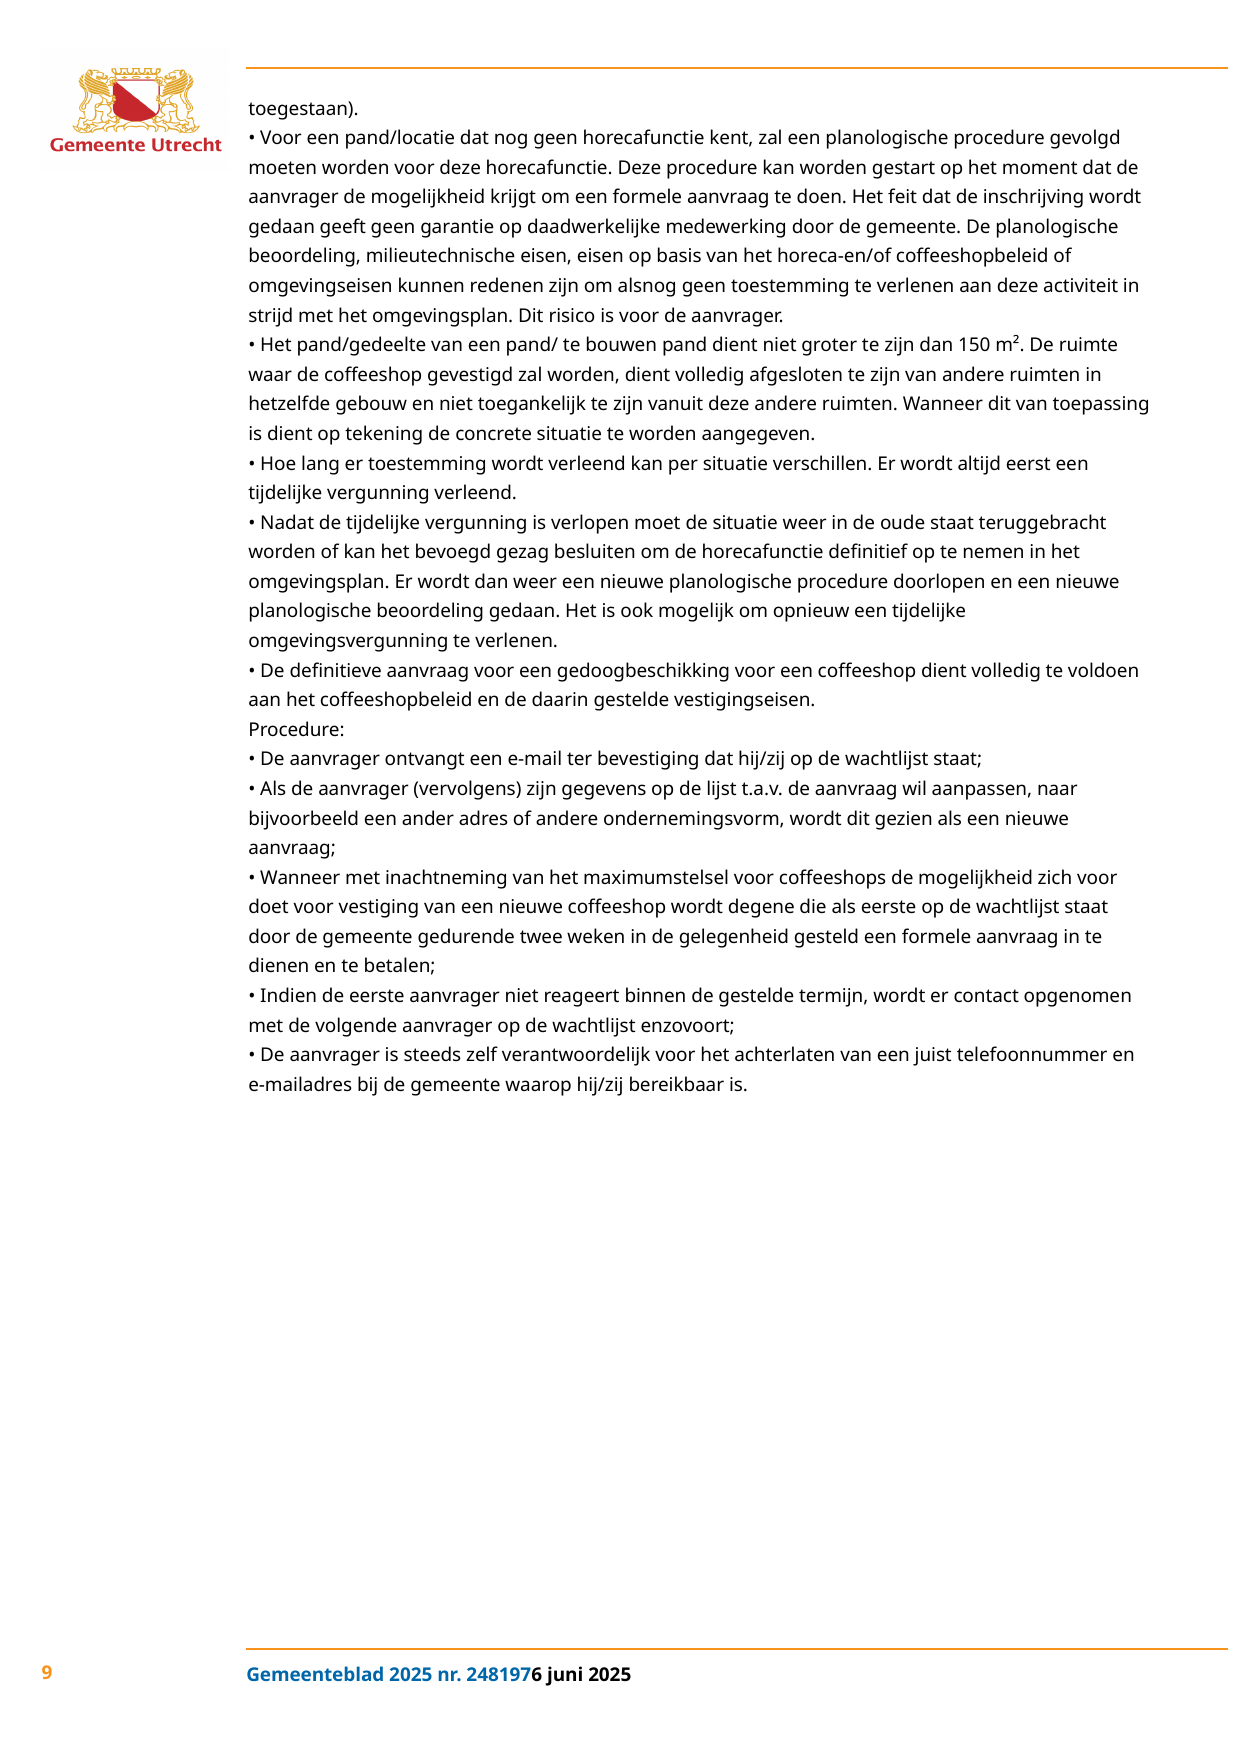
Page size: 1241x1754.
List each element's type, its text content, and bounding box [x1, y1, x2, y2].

text • Hoe lang er toestemming wordt verleend kan per situatie verschillen. Er wordt altijd eerst een tijdelijke vergunning verleend. [248, 450, 1152, 505]
text • Voor een pand/locatie dat nog geen horecafunctie kent, zal een planologische procedure gevolgd moeten worden voor deze horecafunctie. Deze procedure kan worden gestart op het moment dat de aanvrager de mogelijkheid krijgt om een formele aanvraag te doen. Het feit dat de inschrijving wordt gedaan geeft geen garantie op daadwerkelijke medewerking door de gemeente. De planologische beoordeling, milieutechnische eisen, eisen op basis van het horeca-en/of coffeeshopbeleid of omgevingseisen kunnen redenen zijn om alsnog geen toestemming te verlenen aan deze activiteit in strijd met het omgevingsplan. Dit risico is voor de aanvrager. [248, 124, 1152, 328]
text • Als de aanvrager (vervolgens) zijn gegevens op de lijst t.a.v. de aanvraag wil aanpassen, naar bijvoorbeeld een ander adres of andere ondernemingsvorm, wordt dit gezien als een nieuwe aanvraag; [248, 775, 1152, 860]
text • De aanvrager ontvangt een e-mail ter bevestiging dat hij/zij op de wachtlijst staat; [248, 746, 1152, 771]
text • Wanneer met inachtneming van het maximumstelsel voor coffeeshops de mogelijkheid zich voor doet voor vestiging van een nieuwe coffeeshop wordt degene die als eerste op de wachtlijst staat door de gemeente gedurende twee weken in de gelegenheid gesteld een formele aanvraag in te dienen en te betalen; [248, 864, 1152, 978]
text • De aanvrager is steeds zelf verantwoordelijk voor het achterlaten van een juist telefoonnummer en e-mailadres bij de gemeente waarop hij/zij bereikbaar is. [248, 1041, 1152, 1097]
text • Nadat de tijdelijke vergunning is verlopen moet de situatie weer in de oude staat teruggebracht worden of kan het bevoegd gezag besluiten om de horecafunctie definitief op te nemen in het omgevingsplan. Er wordt dan weer een nieuwe planologische procedure doorlopen en een nieuwe planologische beoordeling gedaan. Het is ook mogelijk om opnieuw een tijdelijke omgevingsvergunning te verlenen. [248, 509, 1152, 653]
picture [41, 47, 231, 172]
text • Het pand/gedeelte van een pand/ te bouwen pand dient niet groter te zijn dan 150 m². De ruimte waar de coffeeshop gevestigd zal worden, dient volledig afgesloten te zijn van andere ruimten in hetzelfde gebouw en niet toegankelijk te zijn vanuit deze andere ruimten. Wanneer dit van toepassing is dient op tekening de concrete situatie te worden aangegeven. [248, 331, 1152, 446]
text toegestaan). [248, 95, 1152, 121]
text Procedure: [248, 716, 1152, 742]
text • De definitieve aanvraag voor een gedoogbeschikking voor een coffeeshop dient volledig te voldoen aan het coffeeshopbeleid en de daarin gestelde vestigingseisen. [248, 657, 1152, 712]
text • Indien de eerste aanvrager niet reageert binnen de gestelde termijn, wordt er contact opgenomen met de volgende aanvrager op de wachtlijst enzovoort; [248, 982, 1152, 1038]
